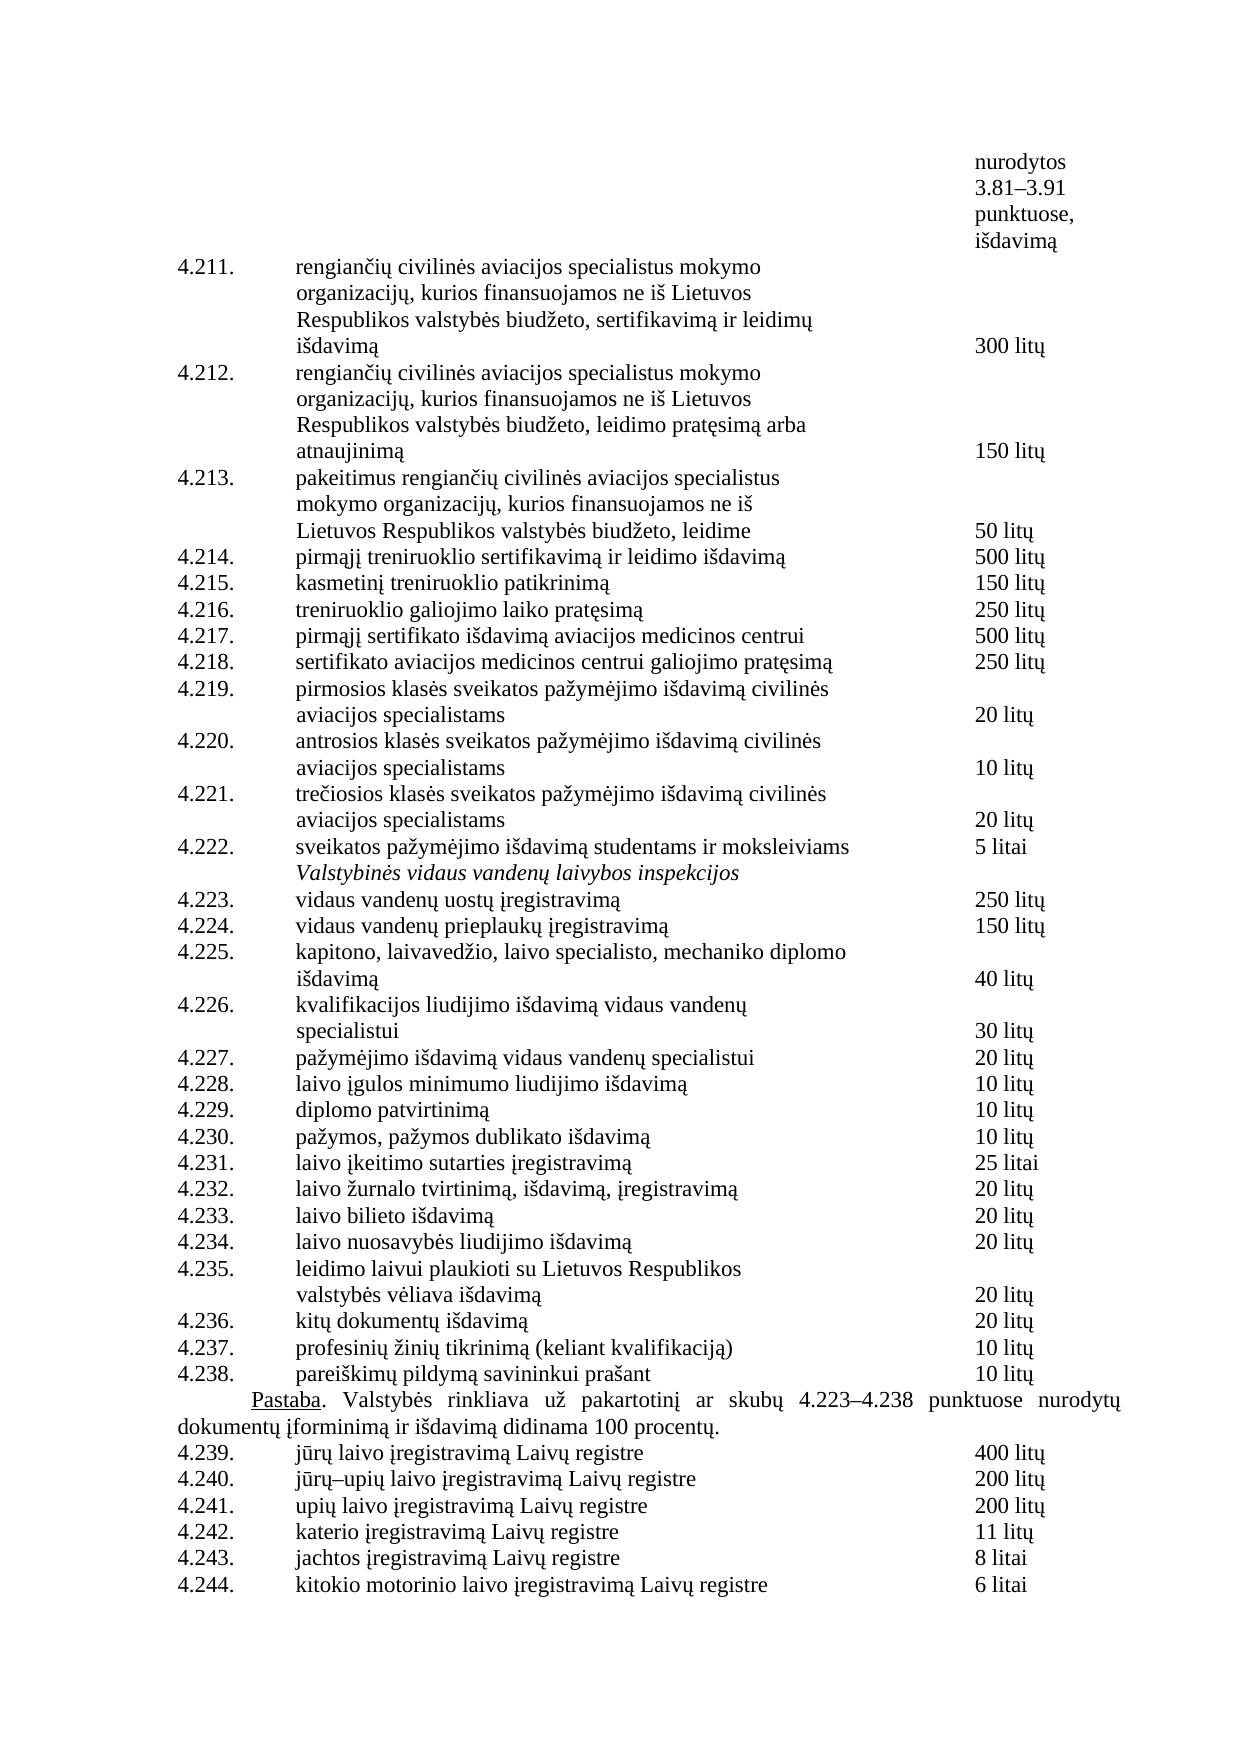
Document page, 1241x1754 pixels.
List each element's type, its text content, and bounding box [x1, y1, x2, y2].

text 4.238. pareiškimų pildymą savininkui prašant 10 litų [177, 1360, 1122, 1386]
text 4.218. sertifikato aviacijos medicinos centrui galiojimo pratęsimą 250 litų [177, 648, 1122, 675]
text 4.230. pažymos, pažymos dublikato išdavimą 10 litų [177, 1123, 1122, 1149]
text 4.240. jūrų–upių laivo įregistravimą Laivų registre 200 litų [177, 1465, 1122, 1492]
text 4.237. profesinių žinių tikrinimą (keliant kvalifikaciją) 10 litų [177, 1334, 1122, 1360]
text 4.226. kvalifikacijos liudijimo išdavimą vidaus vandenų specialistui 30 litų [177, 991, 1122, 1044]
text 4.234. laivo nuosavybės liudijimo išdavimą 20 litų [177, 1228, 1122, 1254]
text 4.220. antrosios klasės sveikatos pažymėjimo išdavimą civilinės aviacijos specialistams 10 litų [177, 727, 1122, 780]
text 4.223. vidaus vandenų uostų įregistravimą 250 litų [177, 886, 1122, 912]
text 4.227. pažymėjimo išdavimą vidaus vandenų specialistui 20 litų [177, 1044, 1122, 1070]
text 4.214. pirmąjį treniruoklio sertifikavimą ir leidimo išdavimą 500 litų [177, 543, 1122, 569]
text 4.216. treniruoklio galiojimo laiko pratęsimą 250 litų [177, 596, 1122, 622]
text 4.232. laivo žurnalo tvirtinimą, išdavimą, įregistravimą 20 litų [177, 1176, 1122, 1202]
text 4.239. jūrų laivo įregistravimą Laivų registre 400 litų [177, 1439, 1122, 1465]
text nurodytos 3.81–3.91 punktuose, išdavimą [177, 148, 1122, 253]
text 4.235. leidimo laivui plaukioti su Lietuvos Respublikos valstybės vėliava išdavimą 20 litų [177, 1254, 1122, 1307]
text 4.211. rengiančių civilinės aviacijos specialistus mokymo organizacijų, kurios finansuojamos ne iš Lietuvos Respublikos valstybės biudžeto, sertifikavimą ir leidimų išdavimą 300 litų [177, 253, 1122, 358]
text 4.236. kitų dokumentų išdavimą 20 litų [177, 1307, 1122, 1334]
text Pastaba. Valstybės rinkliava už pakartotinį ar skubų 4.223–4.238 punktuose nurodytų dokumentų įforminimą ir išdavimą didinama 100 procentų. [177, 1386, 1122, 1439]
text 4.219. pirmosios klasės sveikatos pažymėjimo išdavimą civilinės aviacijos specialistams 20 litų [177, 675, 1122, 727]
text 4.242. katerio įregistravimą Laivų registre 11 litų [177, 1518, 1122, 1544]
text 4.213. pakeitimus rengiančių civilinės aviacijos specialistus mokymo organizacijų, kurios finansuojamos ne iš Lietuvos Respublikos valstybės biudžeto, leidime 50 litų [177, 464, 1122, 543]
text 4.233. laivo bilieto išdavimą 20 litų [177, 1202, 1122, 1228]
text 4.229. diplomo patvirtinimą 10 litų [177, 1096, 1122, 1123]
text 4.244. kitokio motorinio laivo įregistravimą Laivų registre 6 litai [177, 1571, 1122, 1597]
text 4.212. rengiančių civilinės aviacijos specialistus mokymo organizacijų, kurios finansuojamos ne iš Lietuvos Respublikos valstybės biudžeto, leidimo pratęsimą arba atnaujinimą 150 litų [177, 358, 1122, 464]
text 4.241. upių laivo įregistravimą Laivų registre 200 litų [177, 1492, 1122, 1518]
text Valstybinės vidaus vandenų laivybos inspekcijos [177, 859, 1122, 886]
text 4.222. sveikatos pažymėjimo išdavimą studentams ir moksleiviams 5 litai [177, 833, 1122, 859]
text 4.243. jachtos įregistravimą Laivų registre 8 litai [177, 1544, 1122, 1571]
text 4.224. vidaus vandenų prieplaukų įregistravimą 150 litų [177, 912, 1122, 938]
text 4.221. trečiosios klasės sveikatos pažymėjimo išdavimą civilinės aviacijos specialistams 20 litų [177, 780, 1122, 833]
text 4.217. pirmąjį sertifikato išdavimą aviacijos medicinos centrui 500 litų [177, 622, 1122, 648]
text 4.215. kasmetinį treniruoklio patikrinimą 150 litų [177, 569, 1122, 596]
text 4.231. laivo įkeitimo sutarties įregistravimą 25 litai [177, 1149, 1122, 1176]
text 4.225. kapitono, laivavedžio, laivo specialisto, mechaniko diplomo išdavimą 40 litų [177, 938, 1122, 991]
text 4.228. laivo įgulos minimumo liudijimo išdavimą 10 litų [177, 1070, 1122, 1096]
